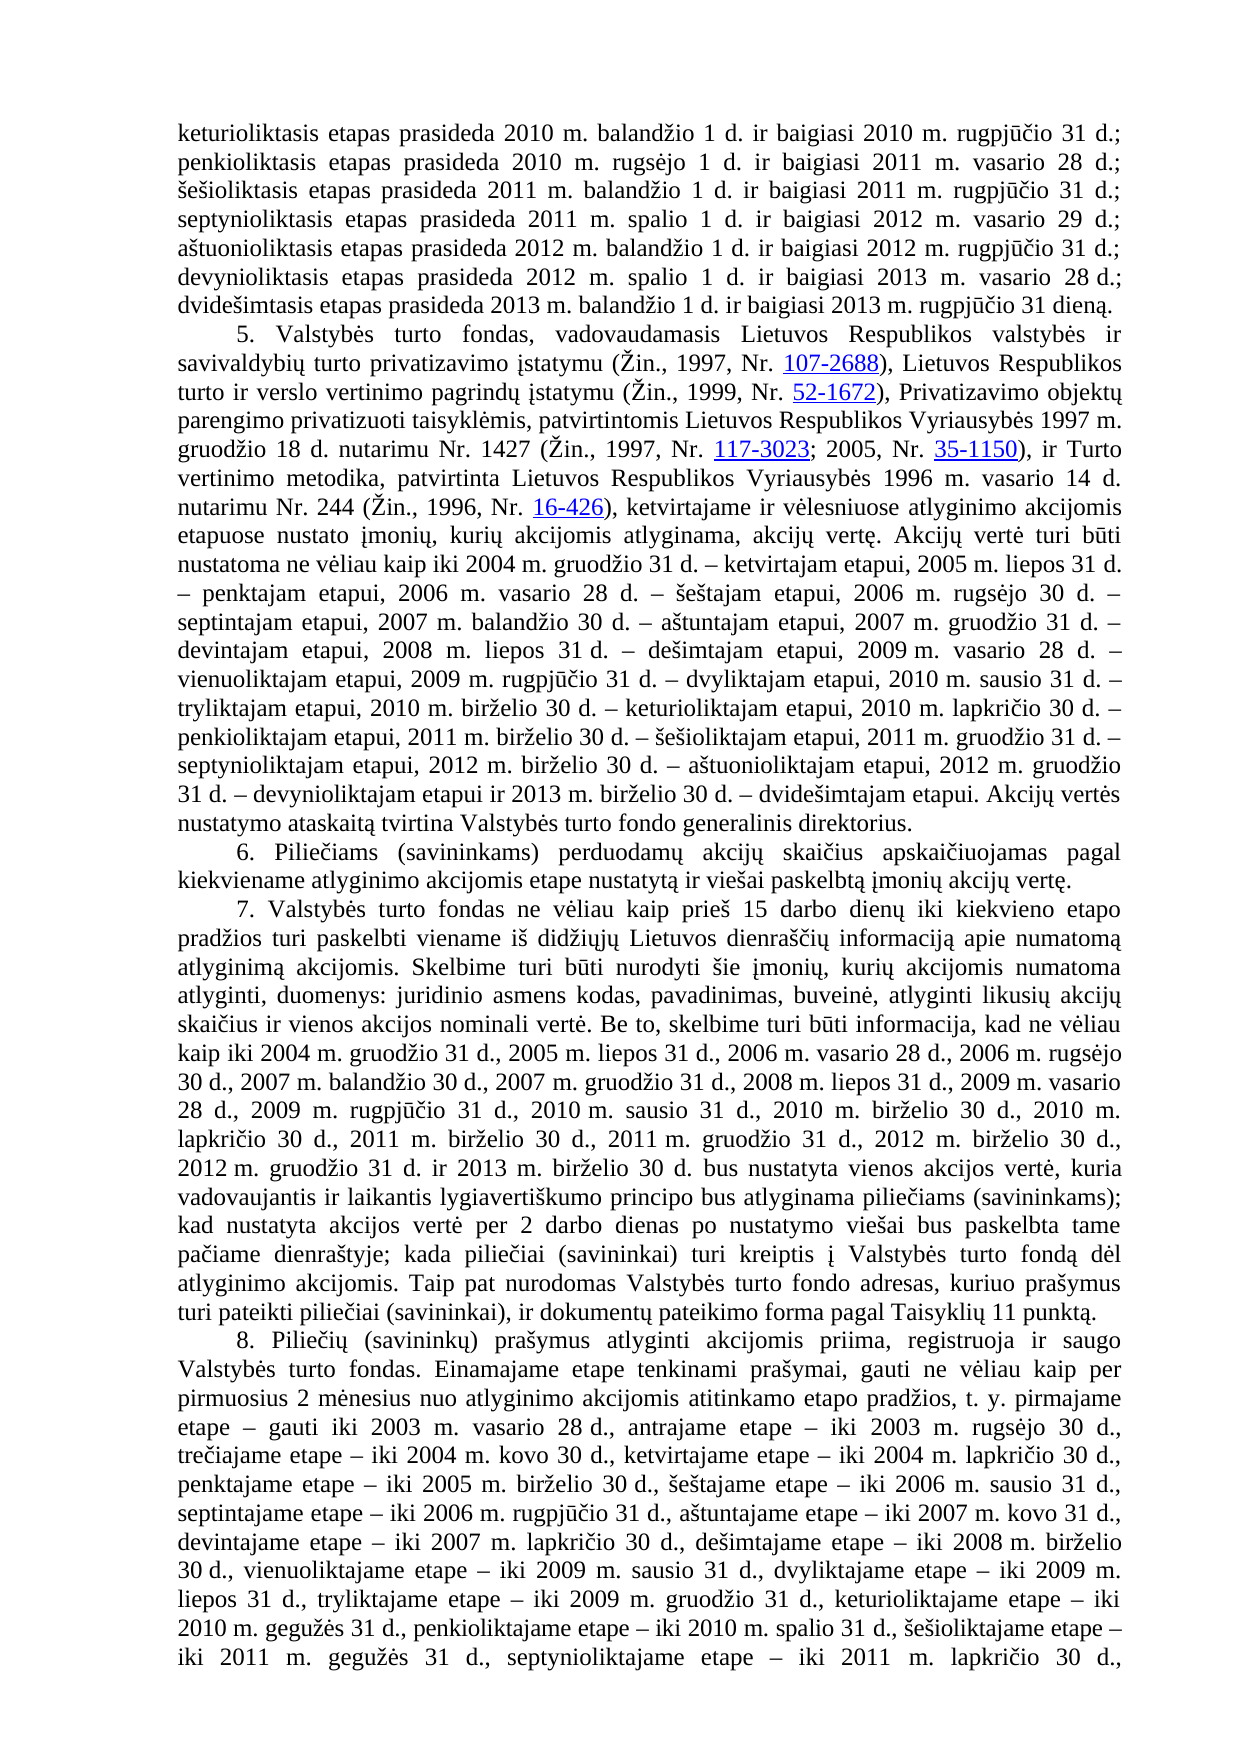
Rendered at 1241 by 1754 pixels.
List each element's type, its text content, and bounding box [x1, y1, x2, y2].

text 5. Valstybės turto fondas, vadovaudamasis Lietuvos Respublikos valstybės ir savivaldybių turto privatizavimo įstatymu (Žin., 1997, Nr. 107-2688), Lietuvos Respublikos turto ir verslo vertinimo pagrindų įstatymu (Žin., 1999, Nr. 52-1672), Privatizavimo objektų parengimo privatizuoti taisyklėmis, patvirtintomis Lietuvos Respublikos Vyriausybės 1997 m. gruodžio 18 d. nutarimu Nr. 1427 (Žin., 1997, Nr. 117-3023; 2005, Nr. 35-1150), ir Turto vertinimo metodika, patvirtinta Lietuvos Respublikos Vyriausybės 1996 m. vasario 14 d. nutarimu Nr. 244 (Žin., 1996, Nr. 16-426), ketvirtajame ir vėlesniuose atlyginimo akcijomis etapuose nustato įmonių, kurių akcijomis atlyginama, akcijų vertę. Akcijų vertė turi būti nustatoma ne vėliau kaip iki 2004 m. gruodžio 31 d. – ketvirtajam etapui, 2005 m. liepos 31 d. – penktajam etapui, 2006 m. vasario 28 d. – šeštajam etapui, 2006 m. rugsėjo 30 d. – septintajam etapui, 2007 m. balandžio 30 d. – aštuntajam etapui, 2007 m. gruodžio 31 d. – devintajam etapui, 2008 m. liepos 31 d. – dešimtajam etapui, 2009 m. vasario 28 d. – vienuoliktajam etapui, 2009 m. rugpjūčio 31 d. – dvyliktajam etapui, 2010 m. sausio 31 d. – tryliktajam etapui, 2010 m. birželio 30 d. – keturioliktajam etapui, 2010 m. lapkričio 30 d. – penkioliktajam etapui, 2011 m. birželio 30 d. – šešioliktajam etapui, 2011 m. gruodžio 31 d. – septynioliktajam etapui, 2012 m. birželio 30 d. – aštuonioliktajam etapui, 2012 m. gruodžio 31 d. – devynioliktajam etapui ir 2013 m. birželio 30 d. – dvidešimtajam etapui. Akcijų vertės nustatymo ataskaitą tvirtina Valstybės turto fondo generalinis direktorius. [177, 319, 1122, 837]
text 8. Piliečių (savininkų) prašymus atlyginti akcijomis priima, registruoja ir saugo Valstybės turto fondas. Einamajame etape tenkinami prašymai, gauti ne vėliau kaip per pirmuosius 2 mėnesius nuo atlyginimo akcijomis atitinkamo etapo pradžios, t. y. pirmajame etape – gauti iki 2003 m. vasario 28 d., antrajame etape – iki 2003 m. rugsėjo 30 d., trečiajame etape – iki 2004 m. kovo 30 d., ketvirtajame etape – iki 2004 m. lapkričio 30 d., penktajame etape – iki 2005 m. birželio 30 d., šeštajame etape – iki 2006 m. sausio 31 d., septintajame etape – iki 2006 m. rugpjūčio 31 d., aštuntajame etape – iki 2007 m. kovo 31 d., devintajame etape – iki 2007 m. lapkričio 30 d., dešimtajame etape – iki 2008 m. birželio 30 d., vienuoliktajame etape – iki 2009 m. sausio 31 d., dvyliktajame etape – iki 2009 m. liepos 31 d., tryliktajame etape – iki 2009 m. gruodžio 31 d., keturioliktajame etape – iki 2010 m. gegužės 31 d., penkioliktajame etape – iki 2010 m. spalio 31 d., šešioliktajame etape – iki 2011 m. gegužės 31 d., septynioliktajame etape – iki 2011 m. lapkričio 30 d., [177, 1326, 1122, 1671]
text 7. Valstybės turto fondas ne vėliau kaip prieš 15 darbo dienų iki kiekvieno etapo pradžios turi paskelbti viename iš didžiųjų Lietuvos dienraščių informaciją apie numatomą atlyginimą akcijomis. Skelbime turi būti nurodyti šie įmonių, kurių akcijomis numatoma atlyginti, duomenys: juridinio asmens kodas, pavadinimas, buveinė, atlyginti likusių akcijų skaičius ir vienos akcijos nominali vertė. Be to, skelbime turi būti informacija, kad ne vėliau kaip iki 2004 m. gruodžio 31 d., 2005 m. liepos 31 d., 2006 m. vasario 28 d., 2006 m. rugsėjo 30 d., 2007 m. balandžio 30 d., 2007 m. gruodžio 31 d., 2008 m. liepos 31 d., 2009 m. vasario 28 d., 2009 m. rugpjūčio 31 d., 2010 m. sausio 31 d., 2010 m. birželio 30 d., 2010 m. lapkričio 30 d., 2011 m. birželio 30 d., 2011 m. gruodžio 31 d., 2012 m. birželio 30 d., 2012 m. gruodžio 31 d. ir 2013 m. birželio 30 d. bus nustatyta vienos akcijos vertė, kuria vadovaujantis ir laikantis lygiavertiškumo principo bus atlyginama piliečiams (savininkams); kad nustatyta akcijos vertė per 2 darbo dienas po nustatymo viešai bus paskelbta tame pačiame dienraštyje; kada piliečiai (savininkai) turi kreiptis į Valstybės turto fondą dėl atlyginimo akcijomis. Taip pat nurodomas Valstybės turto fondo adresas, kuriuo prašymus turi pateikti piliečiai (savininkai), ir dokumentų pateikimo forma pagal Taisyklių 11 punktą. [177, 894, 1122, 1326]
text 6. Piliečiams (savininkams) perduodamų akcijų skaičius apskaičiuojamas pagal kiekviename atlyginimo akcijomis etape nustatytą ir viešai paskelbtą įmonių akcijų vertę. [177, 837, 1122, 894]
text keturioliktasis etapas prasideda 2010 m. balandžio 1 d. ir baigiasi 2010 m. rugpjūčio 31 d.; penkioliktasis etapas prasideda 2010 m. rugsėjo 1 d. ir baigiasi 2011 m. vasario 28 d.; šešioliktasis etapas prasideda 2011 m. balandžio 1 d. ir baigiasi 2011 m. rugpjūčio 31 d.; septynioliktasis etapas prasideda 2011 m. spalio 1 d. ir baigiasi 2012 m. vasario 29 d.; aštuonioliktasis etapas prasideda 2012 m. balandžio 1 d. ir baigiasi 2012 m. rugpjūčio 31 d.; devynioliktasis etapas prasideda 2012 m. spalio 1 d. ir baigiasi 2013 m. vasario 28 d.; dvidešimtasis etapas prasideda 2013 m. balandžio 1 d. ir baigiasi 2013 m. rugpjūčio 31 dieną. [177, 118, 1122, 319]
